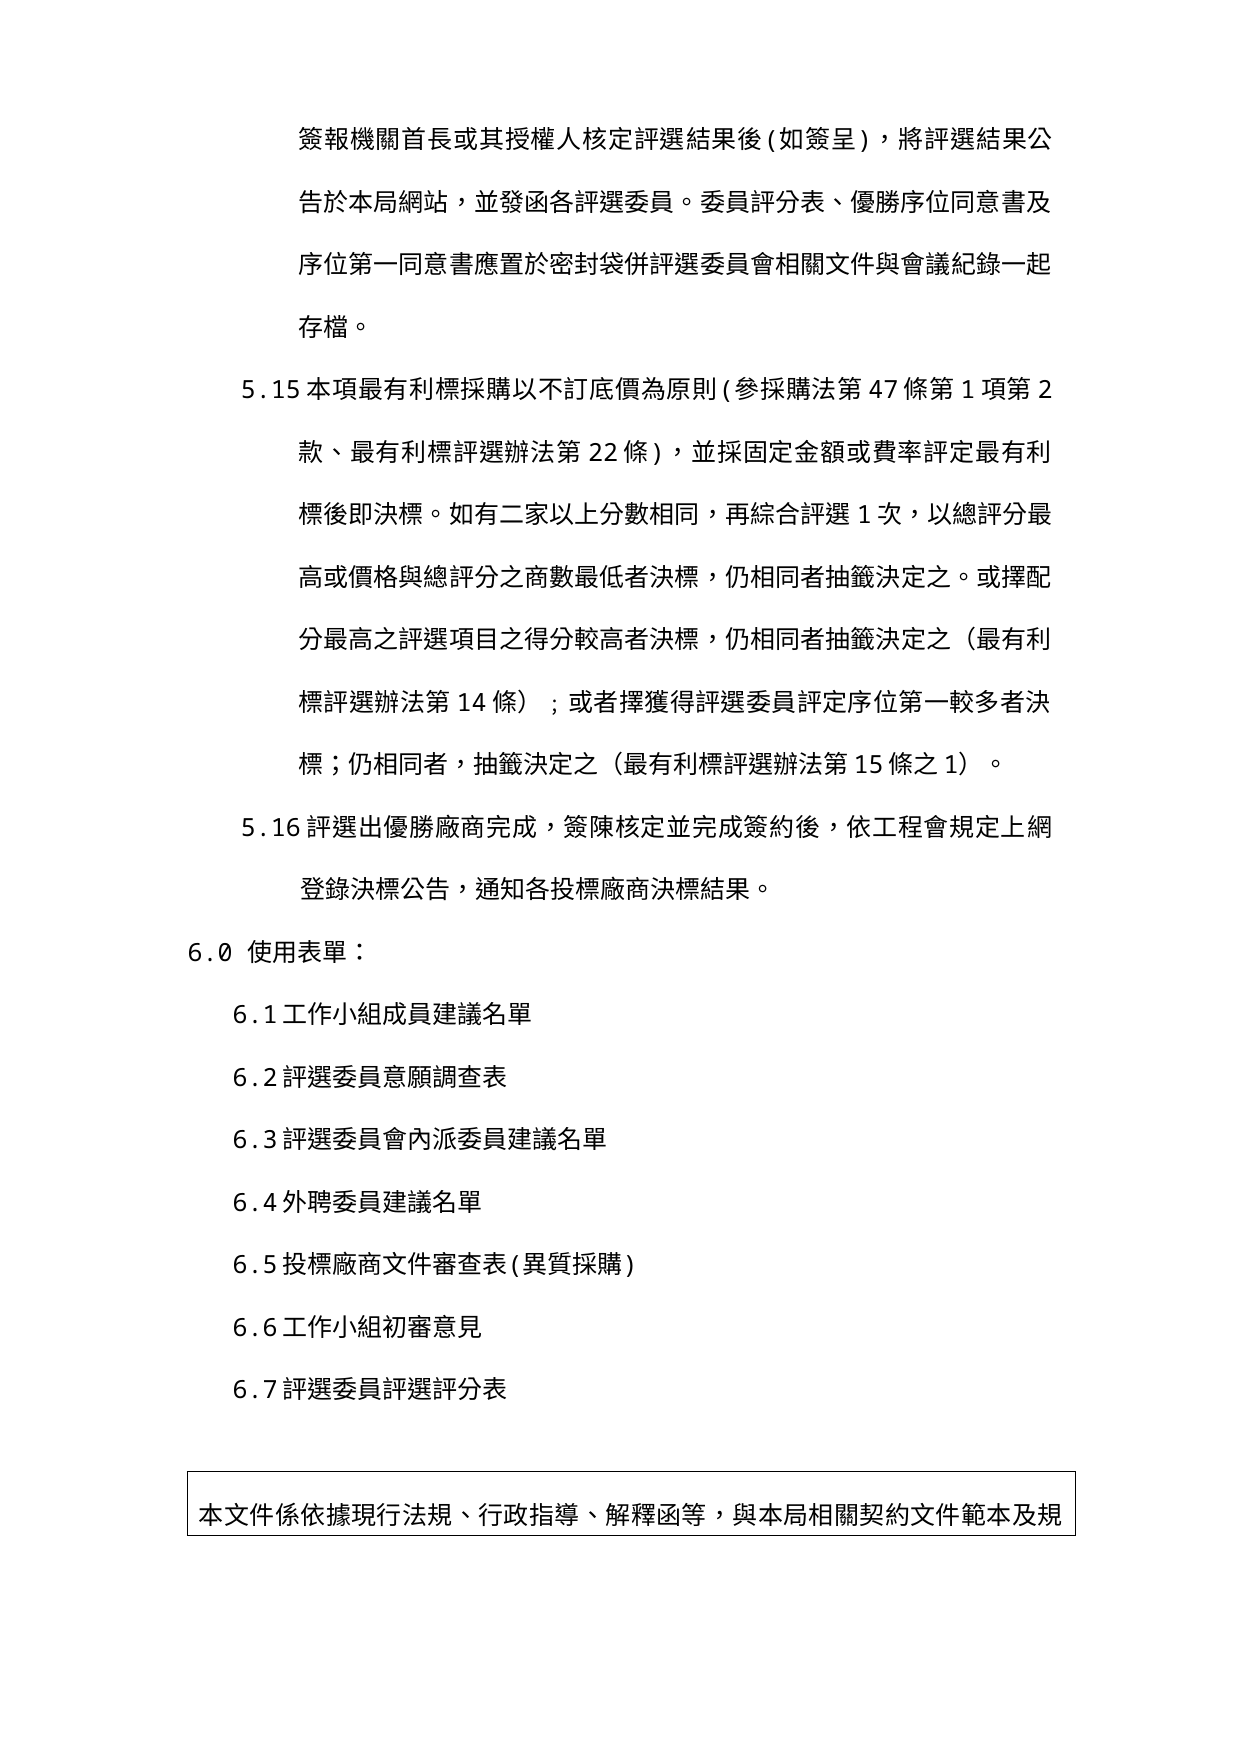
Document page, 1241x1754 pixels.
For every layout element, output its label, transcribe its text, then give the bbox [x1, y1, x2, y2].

table_header 本文件係依據現行法規、行政指導、解釋函等，與本局相關契約文件範本及規定編製，如依據已變更或個案契約文件有不同約定者，應從其規﹙約﹚定辦理，如屬通案性質者請通知業務單位辦理修正。 [188, 1472, 1075, 1535]
text 5.15本項最有利標採購以不訂底價為原則(參採購法第47條第1項第2款、最有利標評選辦法第22條)，並採固定金額或費率評定最有利標後即決標。如有二家以上分數相同，再綜合評選1次，以總評分最高或價格與總評分之商數最低者決標，仍相同者抽籤決定之。或擇配分最高之評選項目之得分較高者決標，仍相同者抽籤決定之（最有利標評選辦法第14條）﹔或者擇獲得評選委員評定序位第一較多者決標；仍相同者，抽籤決定之（最有利標評選辦法第15條之1）。 [241, 346, 1053, 784]
text 6.1工作小組成員建議名單 [187, 971, 1053, 1034]
text 6.4外聘委員建議名單 [187, 1159, 1053, 1221]
text 6.0 使用表單： [187, 909, 1053, 971]
text 6.2評選委員意願調查表 [187, 1034, 1053, 1096]
text 6.6工作小組初審意見 [187, 1284, 1053, 1346]
text 簽報機關首長或其授權人核定評選結果後(如簽呈)，將評選結果公告於本局網站，並發函各評選委員。委員評分表、優勝序位同意書及序位第一同意書應置於密封袋併評選委員會相關文件與會議紀錄一起存檔。 [241, 96, 1053, 346]
text 6.7評選委員評選評分表 [187, 1346, 1053, 1409]
text 6.5投標廠商文件審查表(異質採購) [187, 1221, 1053, 1284]
text 5.16評選出優勝廠商完成，簽陳核定並完成簽約後，依工程會規定上網登錄決標公告，通知各投標廠商決標結果。 [241, 784, 1053, 909]
text 6.3評選委員會內派委員建議名單 [187, 1096, 1053, 1159]
